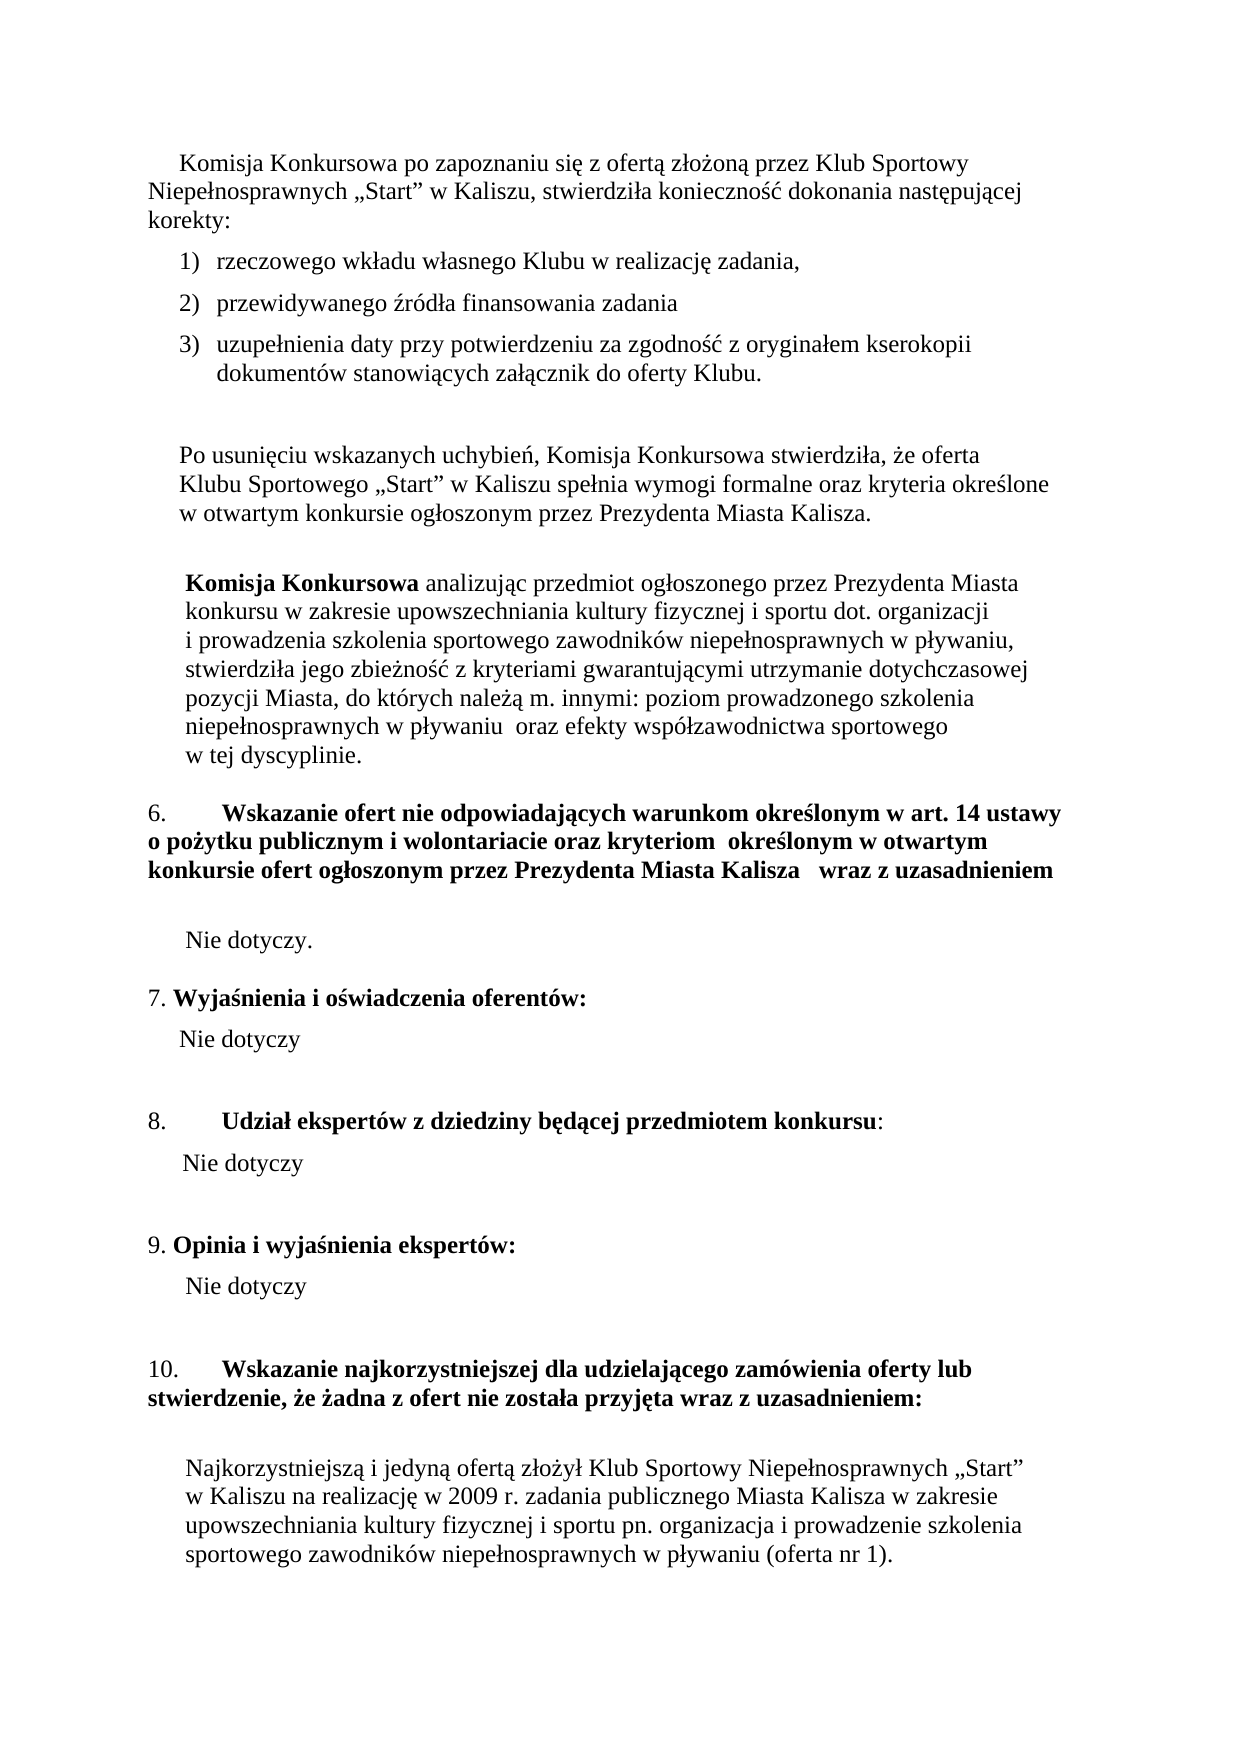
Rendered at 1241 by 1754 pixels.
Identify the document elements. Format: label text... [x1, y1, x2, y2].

text Najkorzystniejszą i jedyną ofertą złożył Klub Sportowy Niepełnosprawnych „Start” w Kaliszu na realizację w 2009 r. zadania publicznego Miasta Kalisza w zakresie upowszechniania kultury fizycznej i sportu pn. organizacja i prowadzenie szkolenia sportowego zawodników niepełnosprawnych w pływaniu (oferta nr 1). [185, 1453, 1092, 1568]
list Komisja Konkursowa po zapoznaniu się z ofertą złożoną przez Klub Sportowy Niepełnosprawnych „Start” w Kaliszu, stwierdziła konieczność dokonania następującej korekty: [148, 148, 1092, 234]
list 10. Wskazanie najkorzystniejszej dla udzielającego zamówienia oferty lub stwierdzenie, że żadna z ofert nie została przyjęta wraz z uzasadnieniem: [148, 1354, 1092, 1411]
text Nie dotyczy [185, 1271, 1092, 1300]
text Nie dotyczy [148, 1024, 1092, 1053]
text 7. Wyjaśnienia i oświadczenia oferentów: [148, 983, 1092, 1011]
list 6. Wskazanie ofert nie odpowiadających warunkom określonym w art. 14 ustawy o pożytku publicznym i wolontariacie oraz kryteriom określonym w otwartym konkursie ofert ogłoszonym przez Prezydenta Miasta Kalisza wraz z uzasadnieniem [148, 798, 1092, 884]
text 9. Opinia i wyjaśnienia ekspertów: [148, 1230, 1092, 1259]
text Nie dotyczy [148, 1148, 1092, 1176]
list przewidywanego źródła finansowania zadania [179, 288, 1092, 316]
list Po usunięciu wskazanych uchybień, Komisja Konkursowa stwierdziła, że oferta Klubu Sportowego „Start” w Kaliszu spełnia wymogi formalne oraz kryteria określone w otwartym konkursie ogłoszonym przez Prezydenta Miasta Kalisza. [179, 440, 1092, 526]
list rzeczowego wkładu własnego Klubu w realizację zadania, [179, 246, 1092, 275]
list Nie dotyczy. [185, 925, 1092, 954]
list Komisja Konkursowa analizując przedmiot ogłoszonego przez Prezydenta Miasta konkursu w zakresie upowszechniania kultury fizycznej i sportu dot. organizacji i prowadzenia szkolenia sportowego zawodników niepełnosprawnych w pływaniu, stwierdziła jego zbieżność z kryteriami gwarantującymi utrzymanie dotychczasowej pozycji Miasta, do których należą m. innymi: poziom prowadzonego szkolenia niepełnosprawnych w pływaniu oraz efekty współzawodnictwa sportowego w tej dyscyplinie. [185, 568, 1092, 769]
list uzupełnienia daty przy potwierdzeniu za zgodność z oryginałem kserokopii dokumentów stanowiących załącznik do oferty Klubu. [179, 329, 1092, 386]
list 8. Udział ekspertów z dziedziny będącej przedmiotem konkursu: [148, 1106, 1092, 1135]
